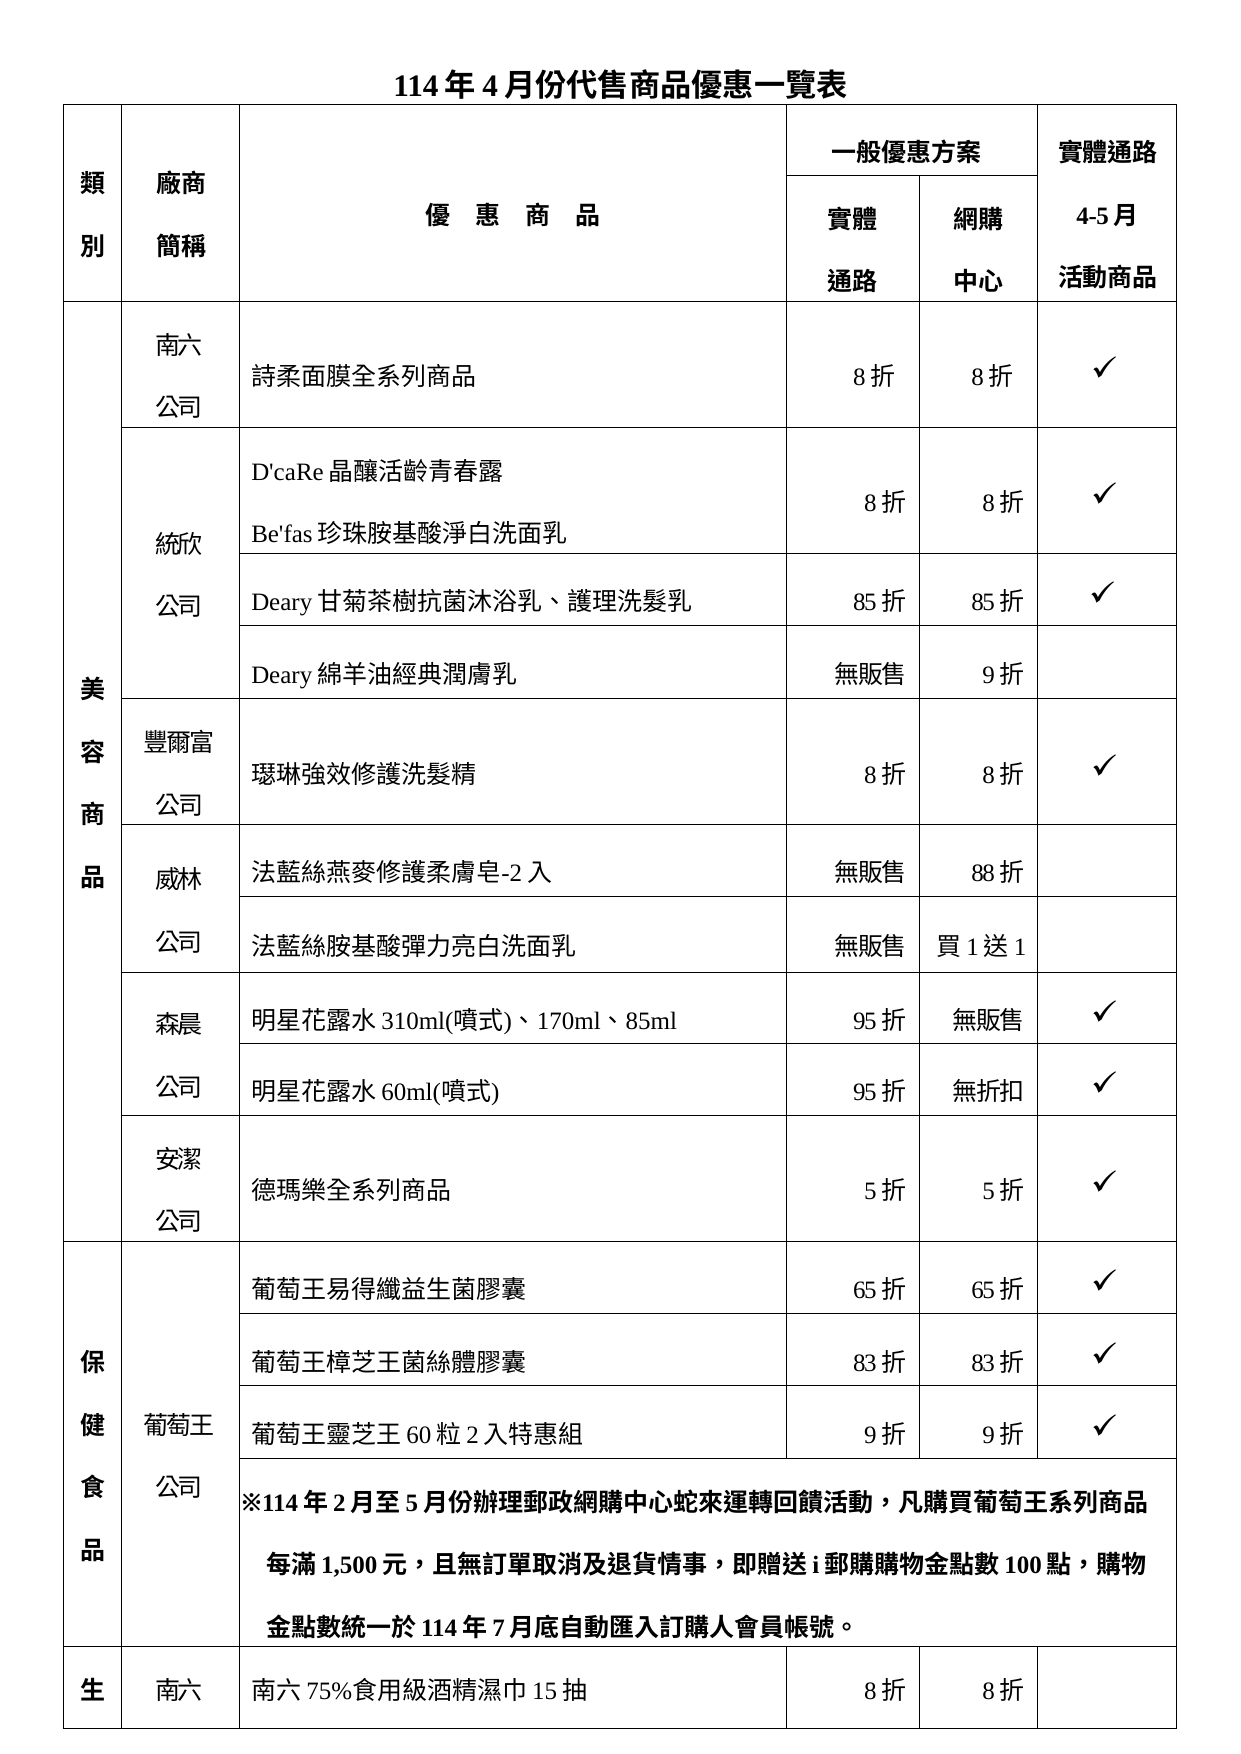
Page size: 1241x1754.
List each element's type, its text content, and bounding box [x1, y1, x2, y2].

table_cell 威林 公司 [122, 825, 239, 972]
table_cell 8折 [920, 699, 1037, 824]
table_cell 88折 [920, 825, 1037, 896]
table_cell 美容商品 [64, 302, 121, 1241]
table_cell 法藍絲胺基酸彈力亮白洗面乳 [240, 897, 786, 972]
table_cell 8折 [787, 302, 919, 427]
table_cell 9折 [920, 626, 1037, 698]
text 114年4月份代售商品優惠一覽表 [25, 28, 1216, 104]
table_cell  [1038, 699, 1176, 824]
table_cell 8折 [920, 302, 1037, 427]
table_cell 葡萄王易得纖益生菌膠囊 [240, 1242, 786, 1313]
table_cell 8折 [920, 1647, 1037, 1728]
table_cell Deary甘菊茶樹抗菌沐浴乳、護理洗髮乳 [240, 554, 786, 625]
table_cell 85折 [920, 554, 1037, 625]
table_cell  [1038, 1386, 1176, 1458]
table_header 優 惠 商 品 [240, 105, 786, 301]
table_header 實體通路 4-5月 活動商品 [1038, 105, 1176, 301]
table_cell 無販售 [787, 897, 919, 972]
table_cell 8折 [787, 1647, 919, 1728]
table_cell 8折 [787, 428, 919, 553]
table_cell  [1038, 554, 1176, 625]
table_cell 9折 [787, 1386, 919, 1458]
table_cell 9折 [920, 1386, 1037, 1458]
table_cell 無販售 [787, 626, 919, 698]
table_cell 買1送1 [920, 897, 1037, 972]
table_cell 無販售 [920, 973, 1037, 1043]
table_cell 南六 公司 [122, 302, 239, 427]
table_cell 璱琳強效修護洗髮精 [240, 699, 786, 824]
table_cell 83折 [920, 1314, 1037, 1385]
table_cell  [1038, 1116, 1176, 1241]
table_cell 南六 [122, 1647, 239, 1728]
table_cell  [1038, 302, 1176, 427]
table_cell 詩柔面膜全系列商品 [240, 302, 786, 427]
table_cell 森晨 公司 [122, 973, 239, 1115]
table_cell [1038, 1647, 1176, 1728]
table_cell 葡萄王樟芝王菌絲體膠囊 [240, 1314, 786, 1385]
table_cell 無折扣 [920, 1044, 1037, 1115]
table_cell 65折 [920, 1242, 1037, 1313]
table_header 一般優惠方案 [787, 105, 1037, 175]
table_cell 豐爾富 公司 [122, 699, 239, 824]
table_cell 65折 [787, 1242, 919, 1313]
table_cell 明星花露水310ml(噴式)、170ml、85ml [240, 973, 786, 1043]
table_cell 8折 [787, 699, 919, 824]
table_cell [1038, 626, 1176, 698]
table_cell 葡萄王 公司 [122, 1242, 239, 1646]
table_header 類 別 [64, 105, 121, 301]
table_cell 葡萄王靈芝王60粒2入特惠組 [240, 1386, 786, 1458]
table_cell 明星花露水60ml(噴式) [240, 1044, 786, 1115]
table_cell 83折 [787, 1314, 919, 1385]
table_cell  [1038, 973, 1176, 1043]
table_cell 95折 [787, 1044, 919, 1115]
table_cell  [1038, 428, 1176, 553]
table_cell 德瑪樂全系列商品 [240, 1116, 786, 1241]
table_cell 5折 [787, 1116, 919, 1241]
table_header 廠商 簡稱 [122, 105, 239, 301]
table_cell 保健食品 [64, 1242, 121, 1646]
table_cell 法藍絲燕麥修護柔膚皂-2入 [240, 825, 786, 896]
table_cell 網購 中心 [920, 176, 1037, 301]
table_cell 8折 [920, 428, 1037, 553]
table_cell Deary綿羊油經典潤膚乳 [240, 626, 786, 698]
table_cell 南六75%食用級酒精濕巾15抽 [240, 1647, 786, 1728]
table_cell 95折 [787, 973, 919, 1043]
table_cell 生 [64, 1647, 121, 1728]
table_cell  [1038, 1314, 1176, 1385]
table_cell  [1038, 1044, 1176, 1115]
table_cell [1038, 825, 1176, 896]
table_cell 安潔 公司 [122, 1116, 239, 1241]
table_cell [1038, 897, 1176, 972]
table_cell 85折 [787, 554, 919, 625]
table_cell  [1038, 1242, 1176, 1313]
table_cell 無販售 [787, 825, 919, 896]
table_cell ※114年2月至5月份辦理郵政網購中心蛇來運轉回饋活動，凡購買葡萄王系列商品每滿1,500元，且無訂單取消及退貨情事，即贈送i郵購購物金點數100點，購物金點數統一於114年7月底自動匯入訂購人會員帳號。 [240, 1459, 1176, 1646]
table_cell D'caRe晶釀活齡青春露 Be'fas珍珠胺基酸淨白洗面乳 [240, 428, 786, 553]
table_cell 實體 通路 [787, 176, 919, 301]
table_cell 統欣 公司 [122, 428, 239, 698]
table_cell 5折 [920, 1116, 1037, 1241]
